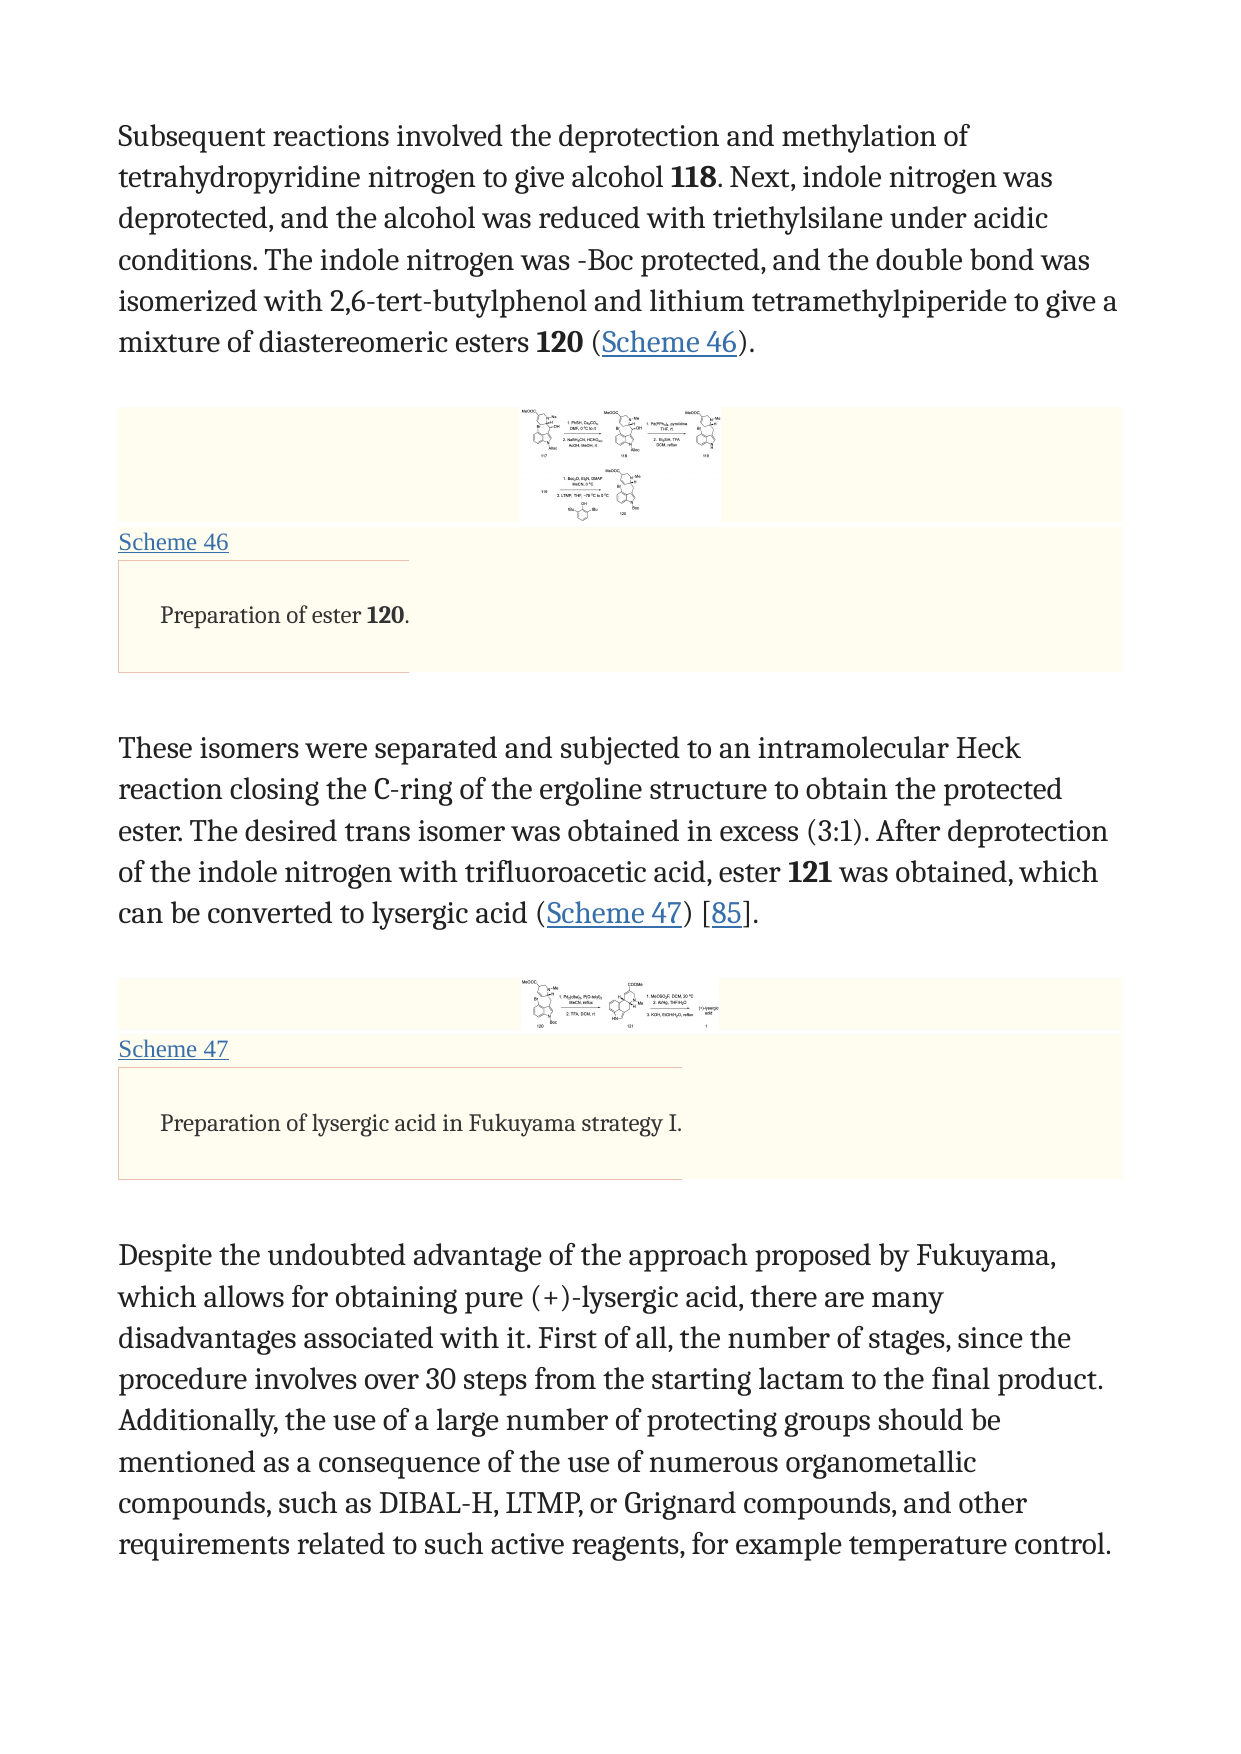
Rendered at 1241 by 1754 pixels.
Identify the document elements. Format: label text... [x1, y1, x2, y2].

text These isomers were separated and subjected to an intramolecular Heck reaction closing the C-ring of the ergoline structure to obtain the protected ester. The desired trans isomer was obtained in excess (3:1). After deprotection of the indole nitrogen with trifluoroacetic acid, ester 121 was obtained, which can be converted to lysergic acid (Scheme 47) [85]. [118, 730, 1122, 931]
text Despite the undoubted advantage of the approach proposed by Fukuyama, which allows for obtaining pure (+)-lysergic acid, there are many disadvantages associated with it. First of all, the number of stages, since the procedure involves over 30 steps from the starting lactam to the final product. Additionally, the use of a large number of protecting groups should be mentioned as a consequence of the use of numerous organometallic compounds, such as DIBAL-H, LTMP, or Grignard compounds, and other requirements related to such active reagents, for example temperature control. [118, 1238, 1122, 1562]
picture [521, 978, 720, 1030]
picture [519, 407, 722, 523]
text Preparation of ester 120. [119, 560, 1122, 672]
text Scheme 47 [118, 1034, 1122, 1063]
text Preparation of lysergic acid in Fukuyama strategy I. [119, 1067, 1122, 1179]
text Scheme 46 [118, 527, 1122, 555]
text Subsequent reactions involved the deprotection and methylation of tetrahydropyridine nitrogen to give alcohol 118. Next, indole nitrogen was deprotected, and the alcohol was reduced with triethylsilane under acidic conditions. The indole nitrogen was -Boc protected, and the double bond was isomerized with 2,6-tert-butylphenol and lithium tetramethylpiperide to give a mixture of diastereomeric esters 120 (Scheme 46). [118, 118, 1122, 360]
